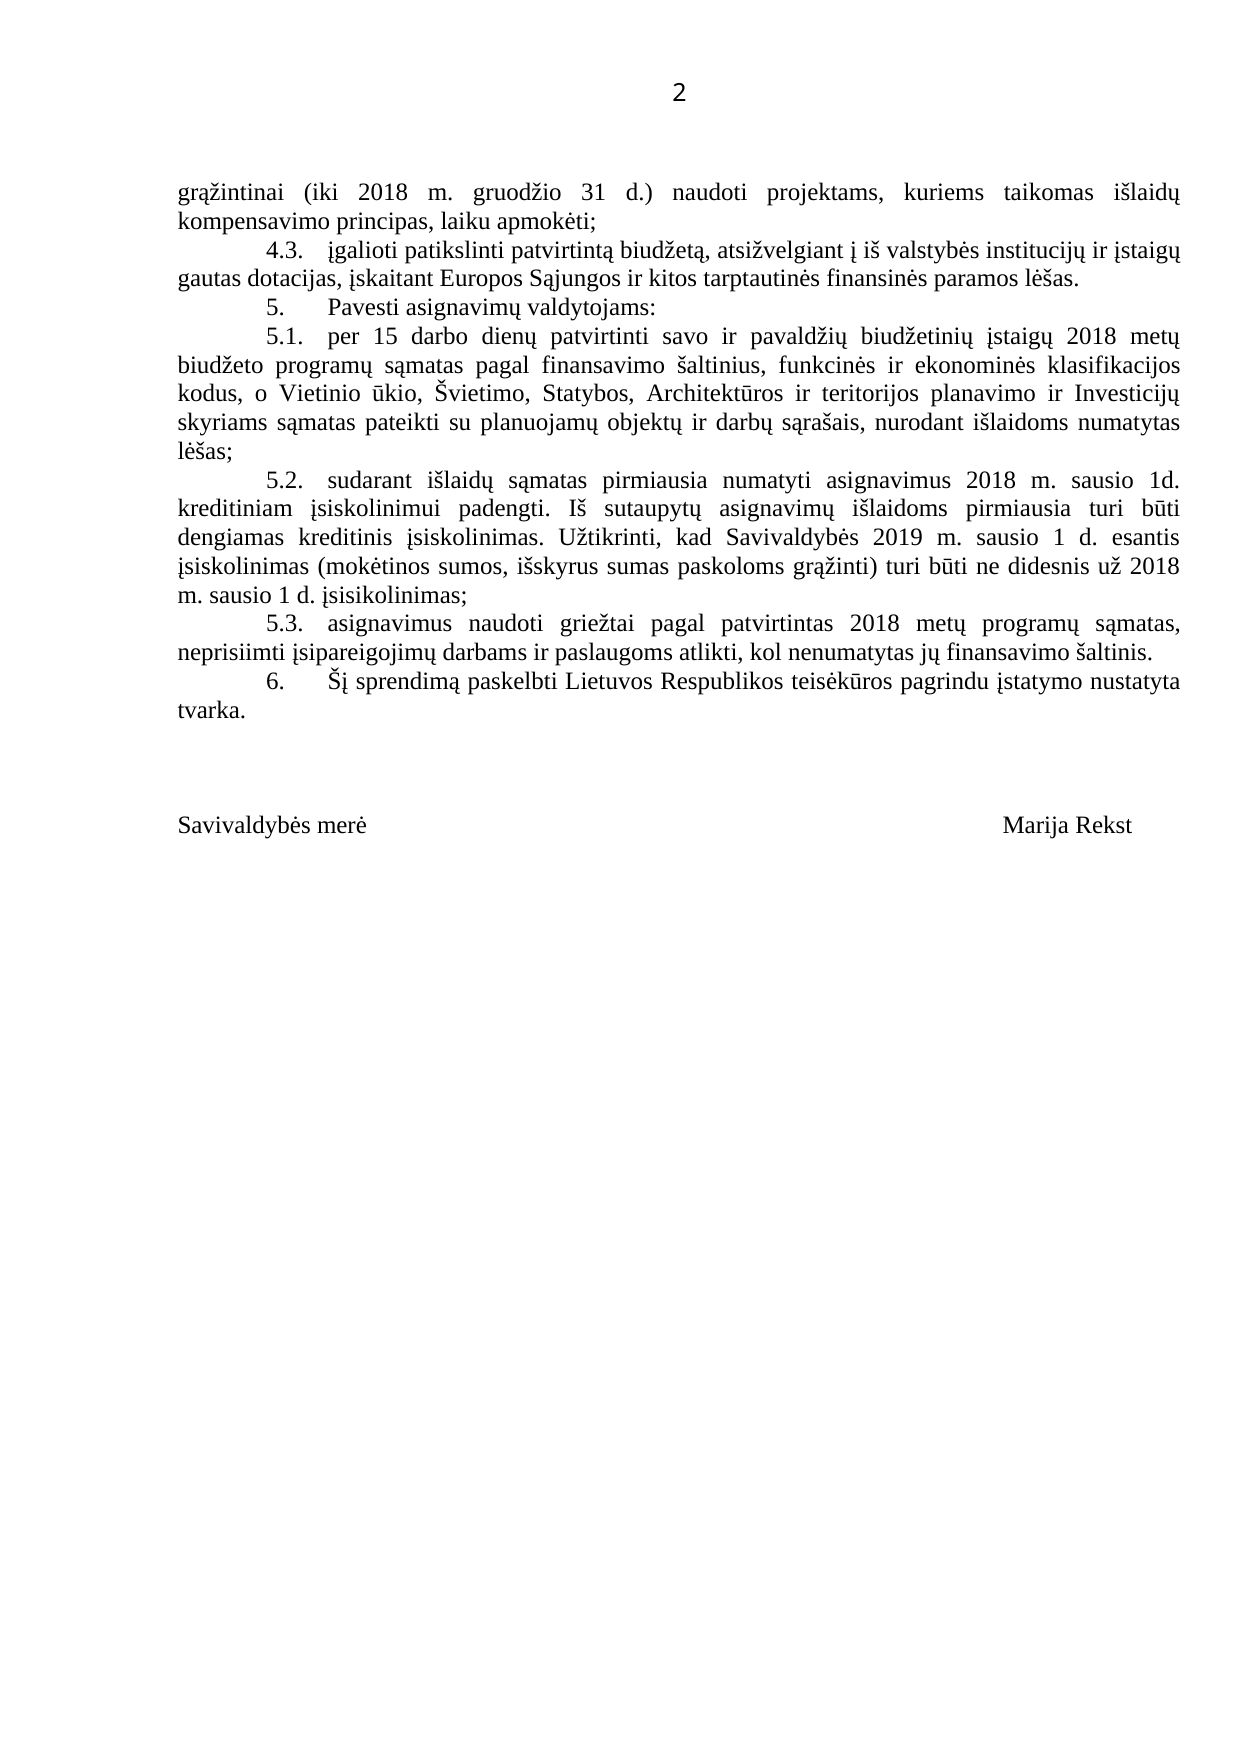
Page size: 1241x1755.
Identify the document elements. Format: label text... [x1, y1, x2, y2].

text 4.3. įgalioti patikslinti patvirtintą biudžetą, atsižvelgiant į iš valstybės institucijų ir įstaigų gautas dotacijas, įskaitant Europos Sąjungos ir kitos tarptautinės finansinės paramos lėšas. [177, 235, 1181, 292]
text 5.2. sudarant išlaidų sąmatas pirmiausia numatyti asignavimus 2018 m. sausio 1d. kreditiniam įsiskolinimui padengti. Iš sutaupytų asignavimų išlaidoms pirmiausia turi būti dengiamas kreditinis įsiskolinimas. Užtikrinti, kad Savivaldybės 2019 m. sausio 1 d. esantis įsiskolinimas (mokėtinos sumos, išskyrus sumas paskoloms grąžinti) turi būti ne didesnis už 2018 m. sausio 1 d. įsisikolinimas; [177, 465, 1181, 608]
text 5.1. per 15 darbo dienų patvirtinti savo ir pavaldžių biudžetinių įstaigų 2018 metų biudžeto programų sąmatas pagal finansavimo šaltinius, funkcinės ir ekonominės klasifikacijos kodus, o Vietinio ūkio, Švietimo, Statybos, Architektūros ir teritorijos planavimo ir Investicijų skyriams sąmatas pateikti su planuojamų objektų ir darbų sąrašais, nurodant išlaidoms numatytas lėšas; [177, 321, 1181, 465]
text 5.3. asignavimus naudoti griežtai pagal patvirtintas 2018 metų programų sąmatas, neprisiimti įsipareigojimų darbams ir paslaugoms atlikti, kol nenumatytas jų finansavimo šaltinis. [177, 608, 1181, 666]
text 6. Šį sprendimą paskelbti Lietuvos Respublikos teisėkūros pagrindu įstatymo nustatyta tvarka. [177, 666, 1181, 723]
text 5. Pavesti asignavimų valdytojams: [177, 292, 1181, 321]
text Savivaldybės merė Marija Rekst [177, 810, 1181, 838]
text grąžintinai (iki 2018 m. gruodžio 31 d.) naudoti projektams, kuriems taikomas išlaidų kompensavimo principas, laiku apmokėti; [177, 177, 1181, 235]
